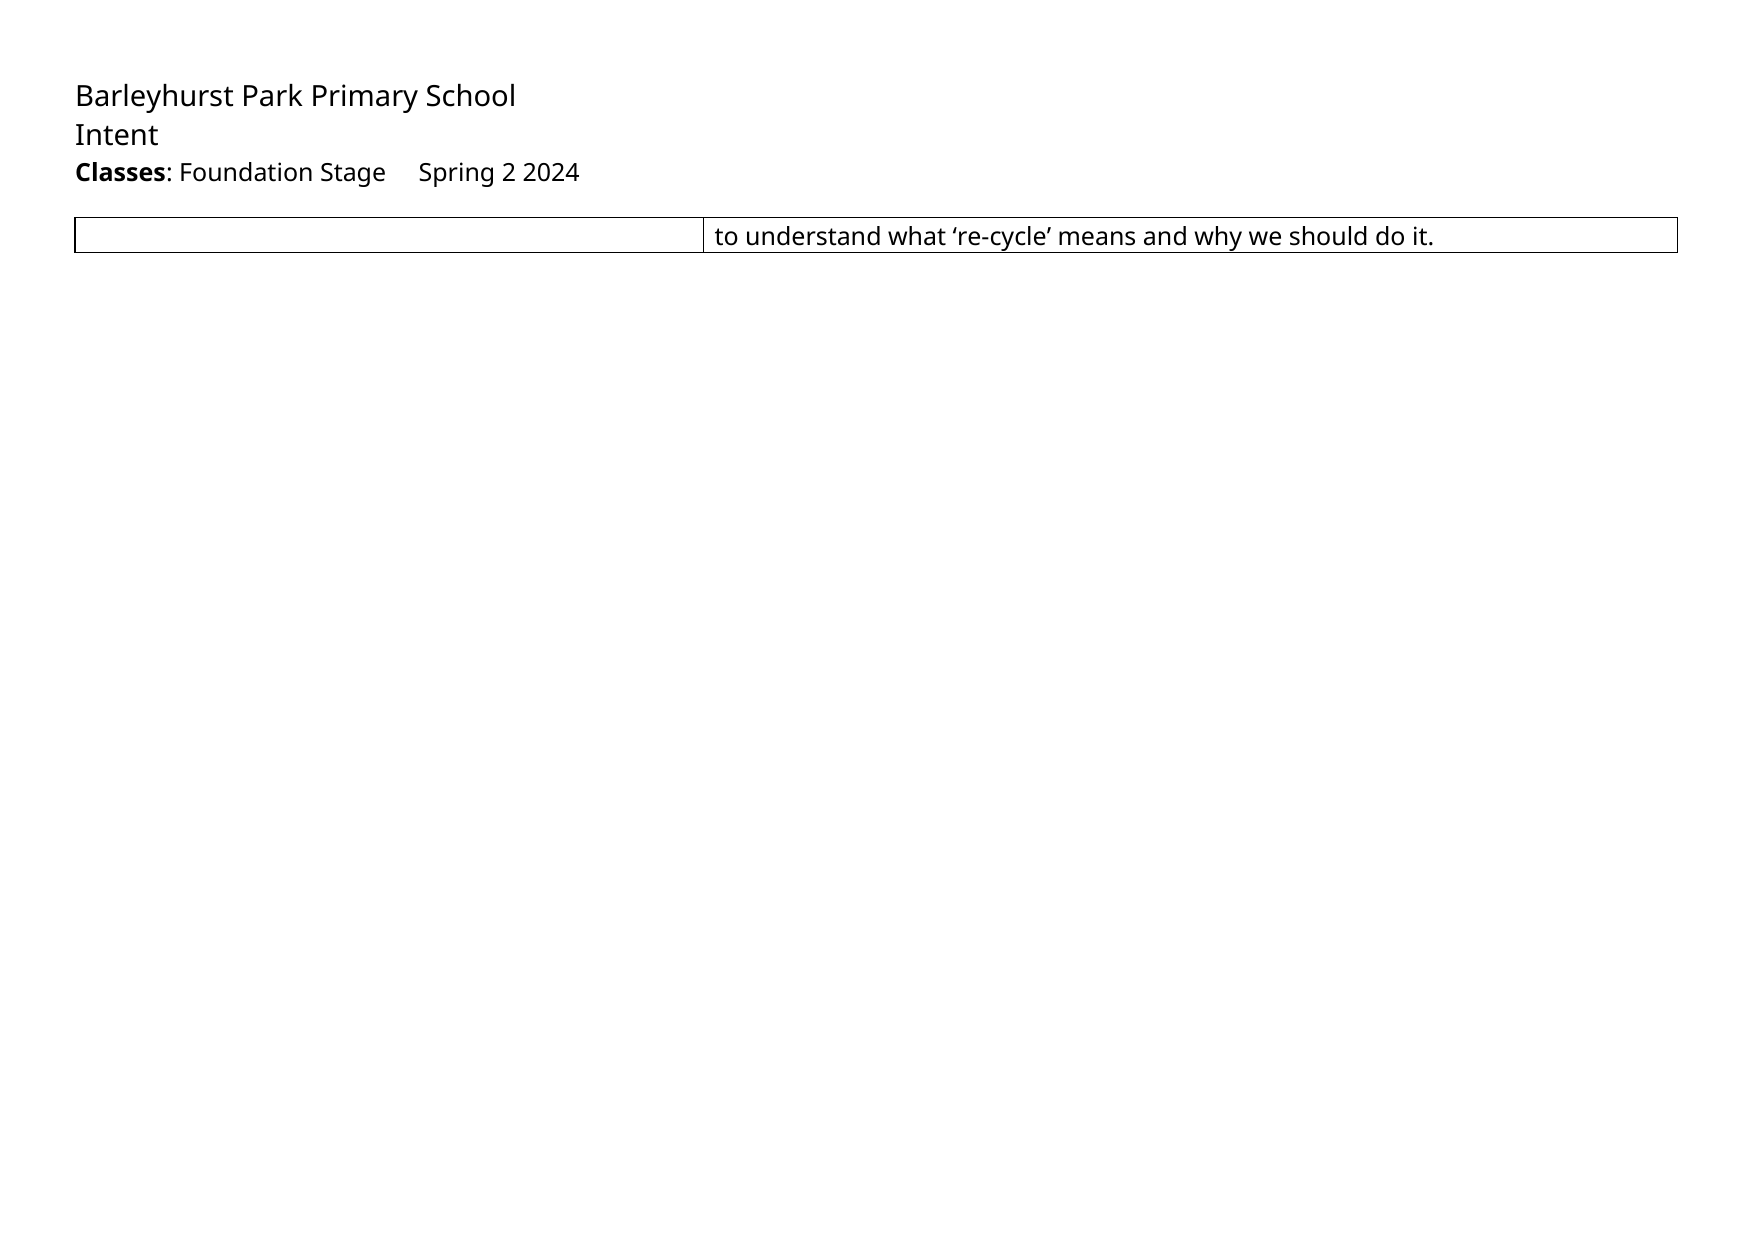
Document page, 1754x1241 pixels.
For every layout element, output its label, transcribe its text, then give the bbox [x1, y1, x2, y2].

table_cell to understand what ‘re-cycle’ means and why we should do it. [704, 218, 1677, 252]
table_cell [76, 218, 703, 252]
